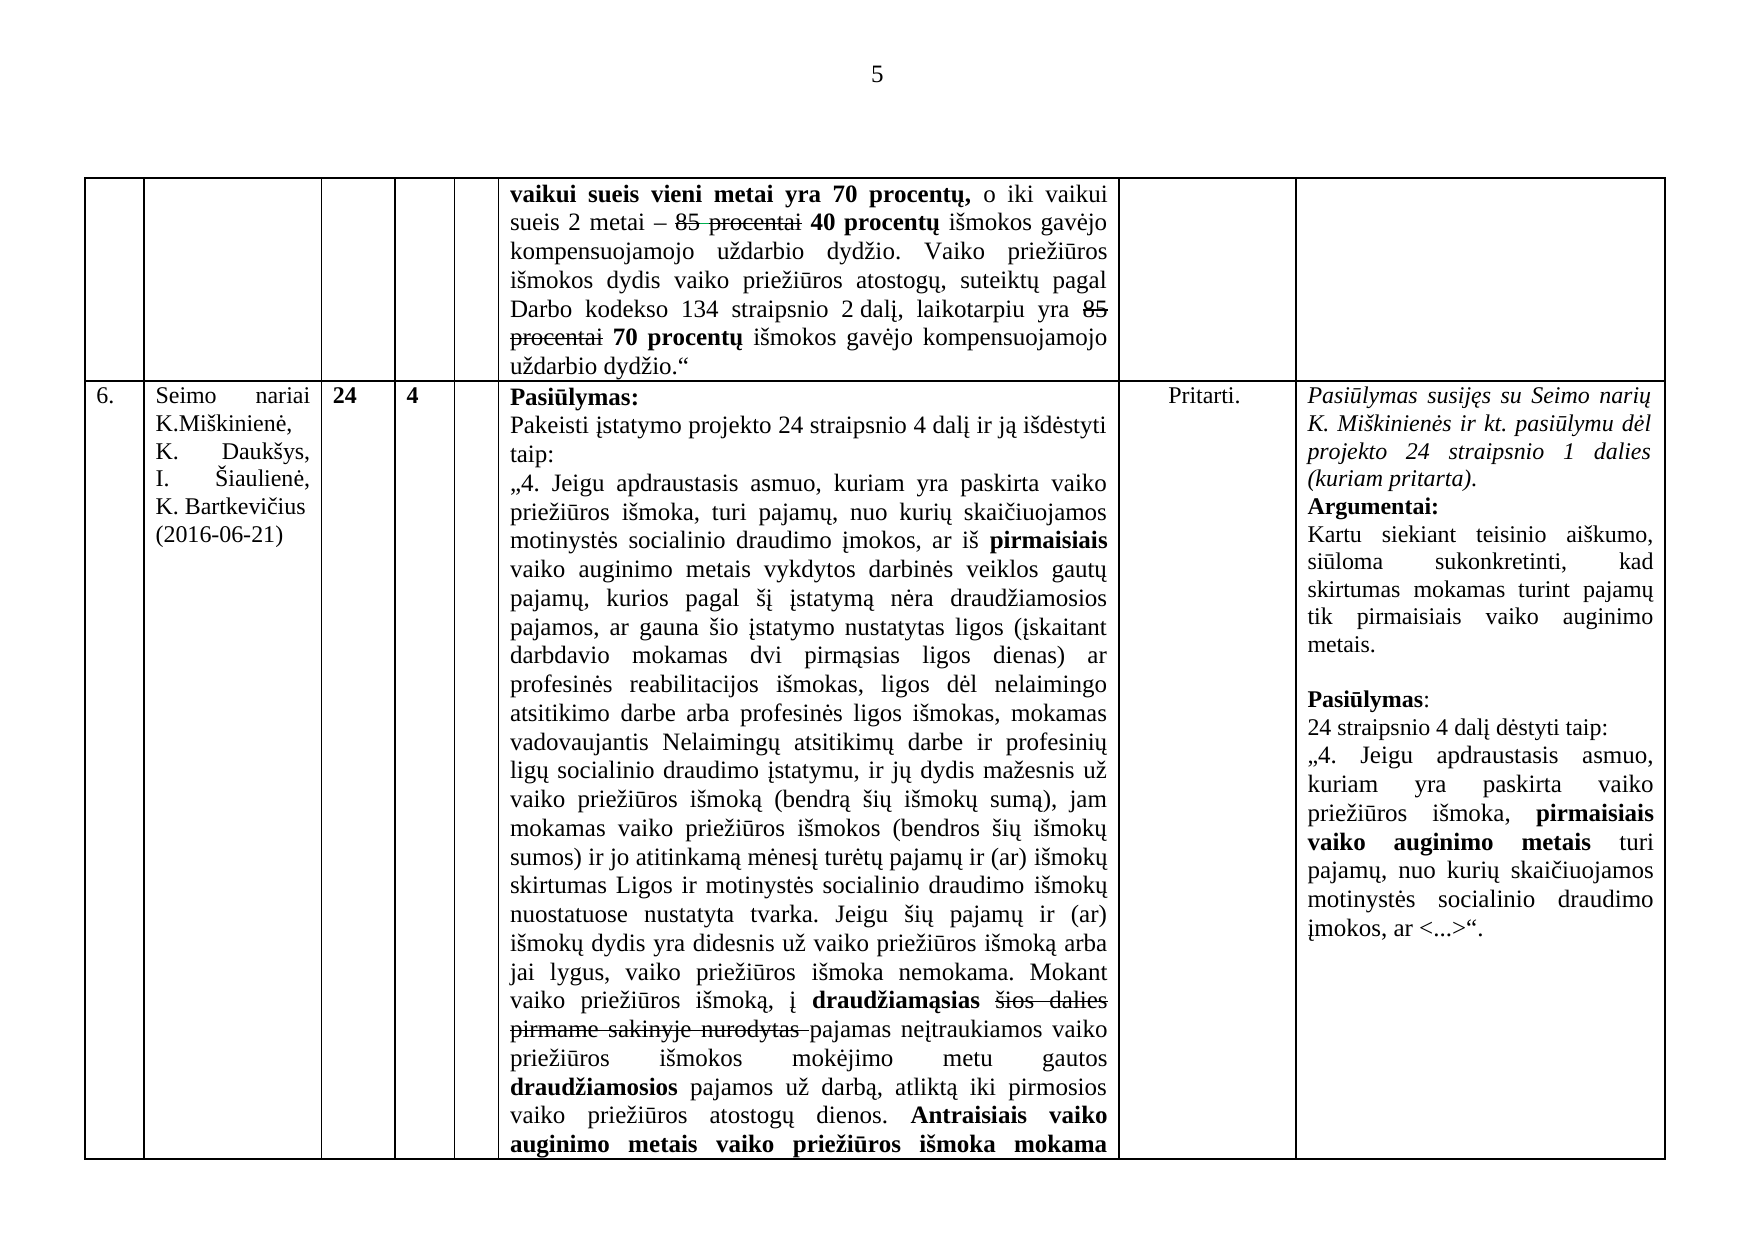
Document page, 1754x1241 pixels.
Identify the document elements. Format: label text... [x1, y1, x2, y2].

table_cell [455, 382, 498, 1158]
table_cell Pasiūlymas: Pakeisti įstatymo projekto 24 straipsnio 4 dalį ir ją išdėstyti taip: „4. Jeigu apdraustasis asmuo, kuriam yra paskirta vaiko priežiūros išmoka, turi pajamų, nuo kurių skaičiuojamos motinystės socialinio draudimo įmokos, ar iš pirmaisiais vaiko auginimo metais vykdytos darbinės veiklos gautų pajamų, kurios pagal šį įstatymą nėra draudžiamosios pajamos, ar gauna šio įstatymo nustatytas ligos (įskaitant darbdavio mokamas dvi pirmąsias ligos dienas) ar profesinės reabilitacijos išmokas, ligos dėl nelaimingo atsitikimo darbe arba profesinės ligos išmokas, mokamas vadovaujantis Nelaimingų atsitikimų darbe ir profesinių ligų socialinio draudimo įstatymu, ir jų dydis mažesnis už vaiko priežiūros išmoką (bendrą šių išmokų sumą), jam mokamas vaiko priežiūros išmokos (bendros šių išmokų sumos) ir jo atitinkamą mėnesį turėtų pajamų ir (ar) išmokų skirtumas Ligos ir motinystės socialinio draudimo išmokų nuostatuose nustatyta tvarka. Jeigu šių pajamų ir (ar) išmokų dydis yra didesnis už vaiko priežiūros išmoką arba jai lygus, vaiko priežiūros išmoka nemokama. Mokant vaiko priežiūros išmoką, į draudžiamąsias šios dalies pirmame sakinyje nurodytas pajamas neįtraukiamos vaiko priežiūros išmokos mokėjimo metu gautos draudžiamosios pajamos už darbą, atliktą iki pirmosios vaiko priežiūros atostogų dienos. Antraisiais vaiko auginimo metais vaiko priežiūros išmoka mokama [499, 382, 1118, 1158]
table_cell Pritarti. [1120, 382, 1295, 1158]
table_cell vaikui sueis vieni metai yra 70 procentų, o iki vaikui sueis 2 metai – 85 procentai 40 procentų išmokos gavėjo kompensuojamojo uždarbio dydžio. Vaiko priežiūros išmokos dydis vaiko priežiūros atostogų, suteiktų pagal Darbo kodekso 134 straipsnio 2 dalį, laikotarpiu yra 85 procentai 70 procentų išmokos gavėjo kompensuojamojo uždarbio dydžio.“ [499, 179, 1118, 380]
table_cell [322, 179, 394, 380]
table_cell [396, 179, 454, 380]
table_cell 24 [322, 382, 394, 1158]
table_cell [1297, 179, 1664, 380]
table_cell 4 [396, 382, 454, 1158]
table_cell [86, 179, 143, 380]
table_cell Pasiūlymas susijęs su Seimo narių K. Miškinienės ir kt. pasiūlymu dėl projekto 24 straipsnio 1 dalies (kuriam pritarta). Argumentai: Kartu siekiant teisinio aiškumo, siūloma sukonkretinti, kad skirtumas mokamas turint pajamų tik pirmaisiais vaiko auginimo metais. Pasiūlymas: 24 straipsnio 4 dalį dėstyti taip: „4. Jeigu apdraustasis asmuo, kuriam yra paskirta vaiko priežiūros išmoka, pirmaisiais vaiko auginimo metais turi pajamų, nuo kurių skaičiuojamos motinystės socialinio draudimo įmokos, ar <...>“. [1297, 382, 1664, 1158]
table_cell [145, 179, 321, 380]
table_cell [1120, 179, 1295, 380]
table_cell Seimo nariai K.Miškinienė, K. Daukšys, I. Šiaulienė, K. Bartkevičius (2016-06-21) [145, 382, 321, 1158]
table_cell [455, 179, 498, 380]
table_cell 6. [86, 382, 143, 1158]
